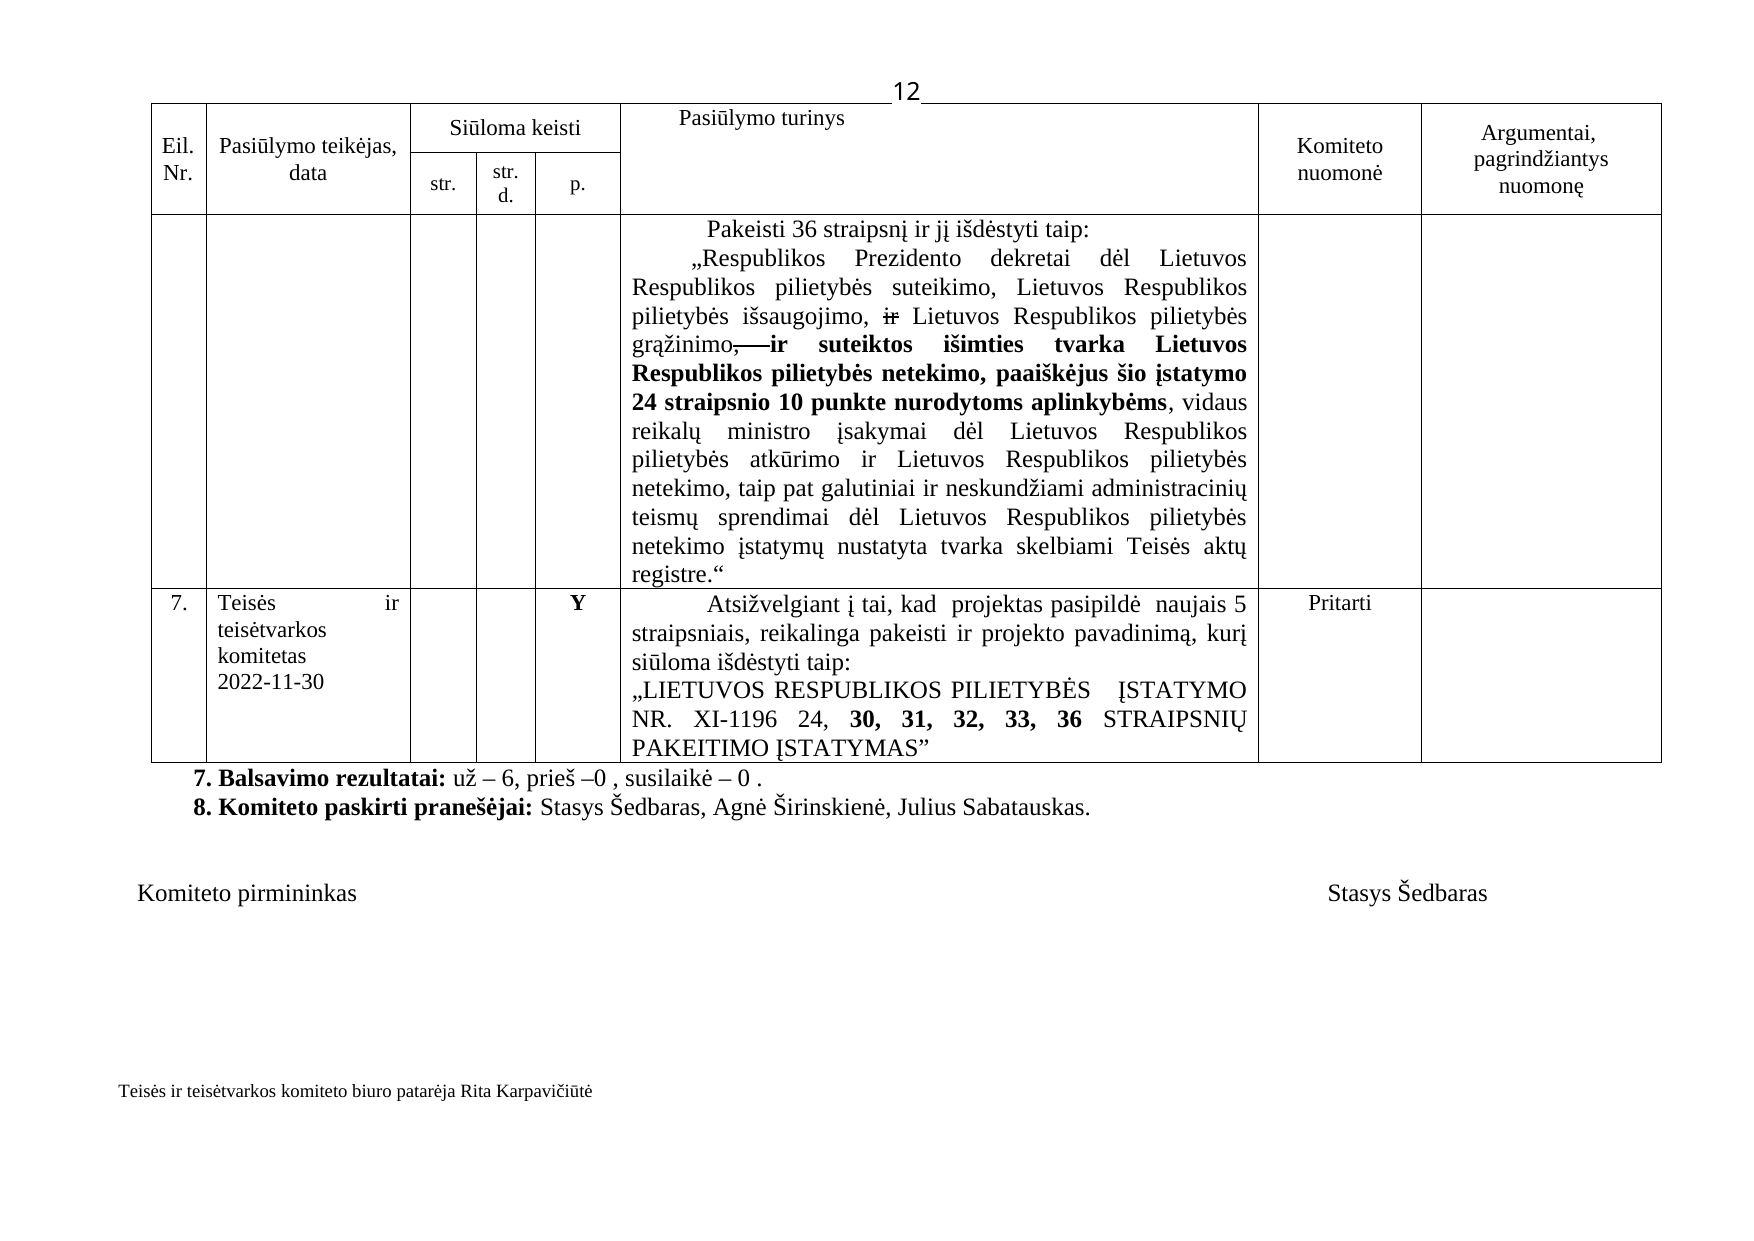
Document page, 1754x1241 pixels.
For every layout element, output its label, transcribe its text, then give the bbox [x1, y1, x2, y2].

table_header Eil. Nr. [152, 104, 206, 213]
table_cell Pritarti [1259, 589, 1421, 762]
table_cell [1422, 215, 1661, 588]
table_cell Pakeisti 36 straipsnį ir jį išdėstyti taip: „Respublikos Prezidento dekretai dėl Lietuvos Respublikos pilietybės suteikimo, Lietuvos Respublikos pilietybės išsaugojimo, ir Lietuvos Respublikos pilietybės grąžinimo, ir suteiktos išimties tvarka Lietuvos Respublikos pilietybės netekimo, paaiškėjus šio įstatymo 24 straipsnio 10 punkte nurodytoms aplinkybėms, vidaus reikalų ministro įsakymai dėl Lietuvos Respublikos pilietybės atkūrimo ir Lietuvos Respublikos pilietybės netekimo, taip pat galutiniai ir neskundžiami administracinių teismų sprendimai dėl Lietuvos Respublikos pilietybės netekimo įstatymų nustatyta tvarka skelbiami Teisės aktų registre.“ [621, 215, 1258, 588]
table_cell Atsižvelgiant į tai, kad projektas pasipildė naujais 5 straipsniais, reikalinga pakeisti ir projekto pavadinimą, kurį siūloma išdėstyti taip: „LIETUVOS RESPUBLIKOS PILIETYBĖS ĮSTATYMO NR. XI-1196 24, 30, 31, 32, 33, 36 STRAIPSNIŲ PAKEITIMO ĮSTATYMAS” [621, 589, 1258, 762]
table_cell [207, 215, 410, 588]
table_cell [411, 215, 476, 588]
table_header Argumentai, pagrindžiantys nuomonę [1422, 104, 1661, 213]
table_cell [1422, 589, 1661, 762]
table_header Komiteto nuomonė [1259, 104, 1421, 213]
table_cell [1259, 215, 1421, 588]
table_cell Y [536, 589, 620, 762]
table_header Siūloma keisti [411, 104, 620, 152]
text 7. Balsavimo rezultatai: už – 6, prieš –0 , susilaikė – 0 . [118, 763, 1695, 792]
table_cell str. [411, 153, 476, 213]
table_cell 7. [152, 589, 206, 762]
text Teisės ir teisėtvarkos komiteto biuro patarėja Rita Karpavičiūtė [118, 1080, 1695, 1101]
text 8. Komiteto paskirti pranešėjai: Stasys Šedbaras, Agnė Širinskienė, Julius Sabatauskas. [118, 792, 1695, 820]
table_header Pasiūlymo turinys [621, 104, 1258, 213]
table_cell Teisės ir teisėtvarkos komitetas 2022-11-30 [207, 589, 410, 762]
table_header Pasiūlymo teikėjas, data [207, 104, 410, 213]
table_cell str. d. [477, 153, 535, 213]
table_cell [477, 589, 535, 762]
table_cell p. [536, 153, 620, 213]
table_cell [411, 589, 476, 762]
table_cell [536, 215, 620, 588]
table_cell [477, 215, 535, 588]
table_cell [152, 215, 206, 588]
text Komiteto pirmininkas (Parašas) Stasys Šedbaras [118, 878, 1695, 935]
